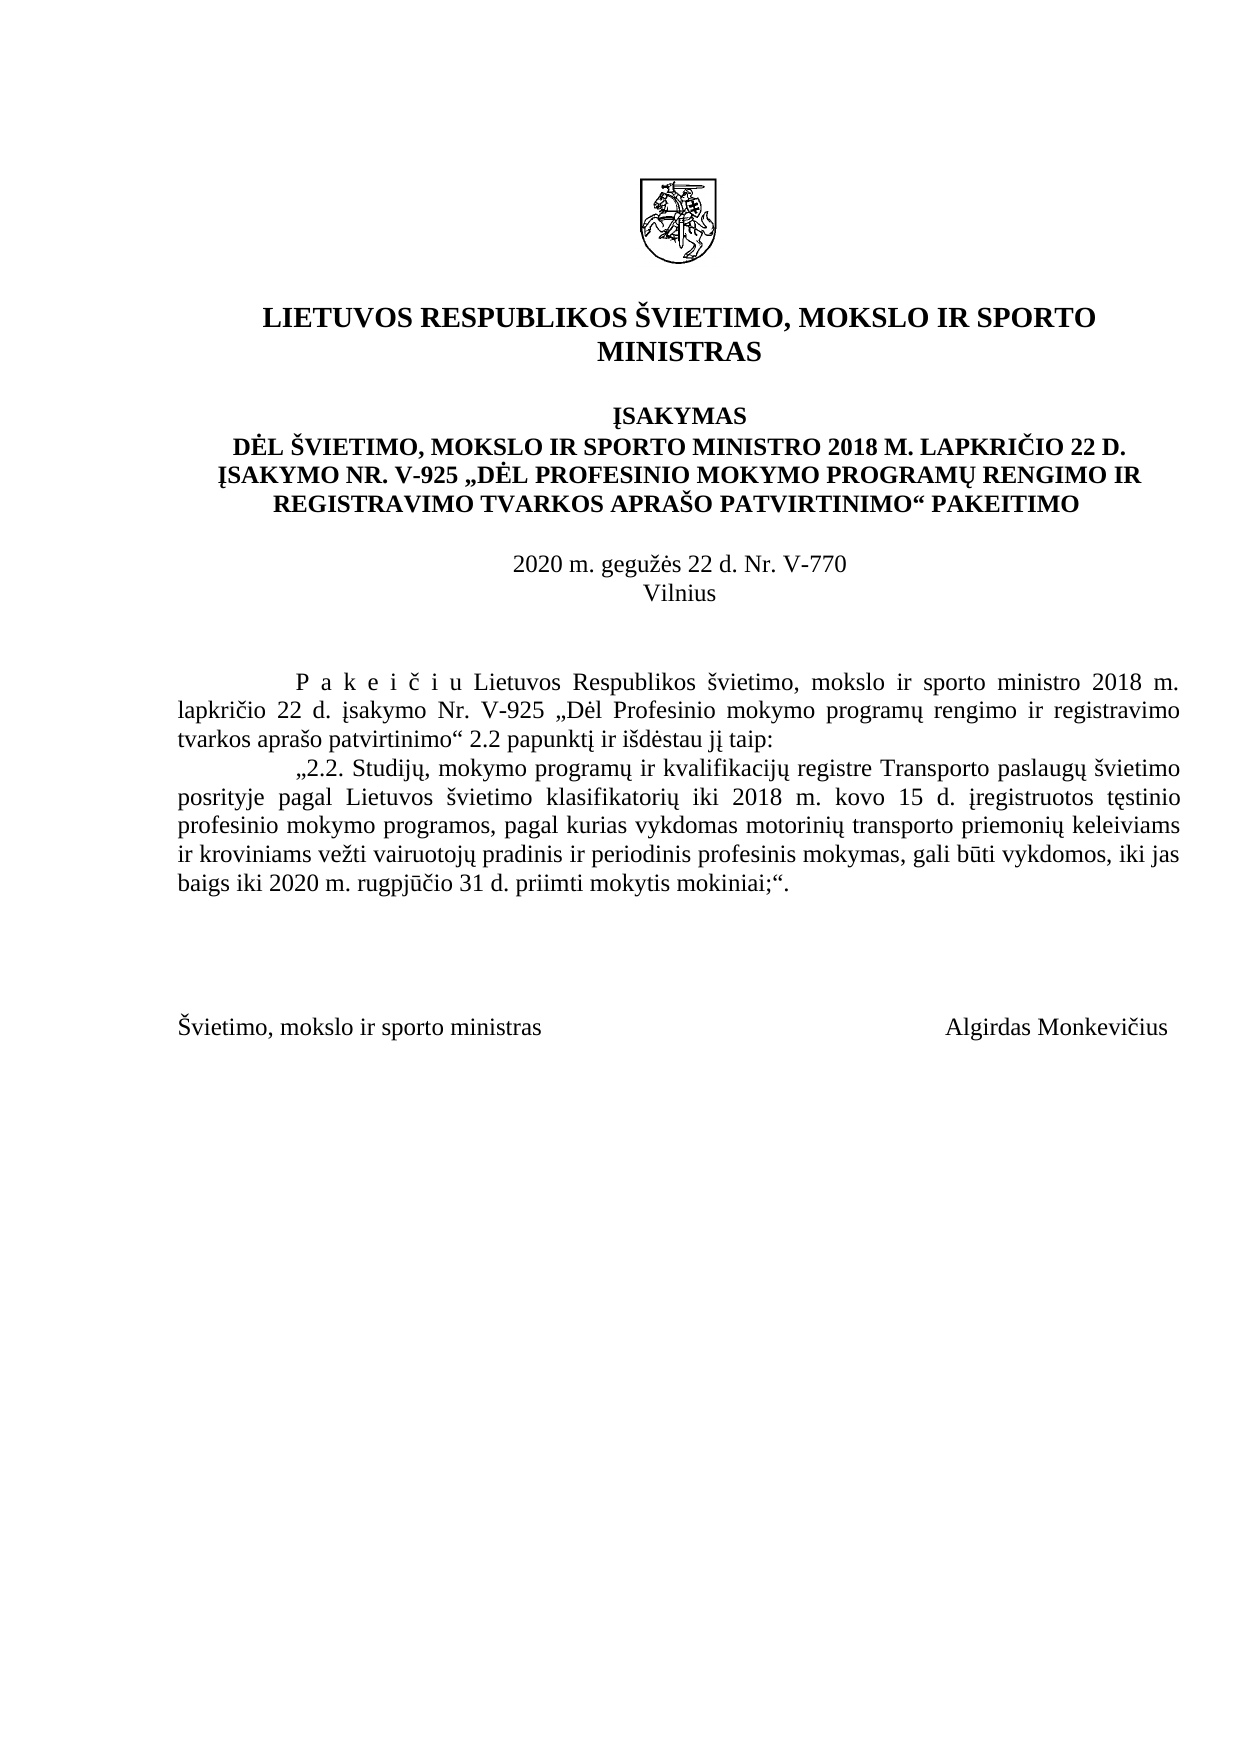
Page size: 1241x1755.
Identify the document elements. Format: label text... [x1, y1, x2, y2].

text Vilnius [177, 578, 1182, 607]
text P a k e i č i u Lietuvos Respublikos švietimo, mokslo ir sporto ministro 2018 m. lapkričio 22 d. įsakymo Nr. V-925 „Dėl Profesinio mokymo programų rengimo ir registravimo tvarkos aprašo patvirtinimo“ 2.2 papunktį ir išdėstau jį taip: [177, 667, 1181, 753]
text ĮSAKYMAS [177, 401, 1182, 429]
text LIETUVOS RESPUBLIKOS ŠVIETIMO, MOKSLO IR SPORTO MINISTRAS [177, 300, 1182, 367]
text „2.2. Studijų, mokymo programų ir kvalifikacijų registre Transporto paslaugų švietimo posrityje pagal Lietuvos švietimo klasifikatorių iki 2018 m. kovo 15 d. įregistruotos tęstinio profesinio mokymo programos, pagal kurias vykdomas motorinių transporto priemonių keleiviams ir kroviniams vežti vairuotojų pradinis ir periodinis profesinis mokymas, gali būti vykdomos, iki jas baigs iki 2020 m. rugpjūčio 31 d. priimti mokytis mokiniai;“. [177, 753, 1181, 897]
text DĖL ŠVIETIMO, MOKSLO IR SPORTO MINISTRO 2018 M. LAPKRIČIO 22 D. ĮSAKYMO NR. V-925 „DĖL PROFESINIO MOKYMO PROGRAMŲ RENGIMO IR REGISTRAVIMO TVARKOS APRAŠO PATVIRTINIMO“ PAKEITIMO [177, 432, 1182, 518]
text Švietimo, mokslo ir sporto ministras Algirdas Monkevičius [177, 1012, 1182, 1040]
text 2020 m. gegužės 22 d. Nr. V-770 [177, 549, 1182, 578]
